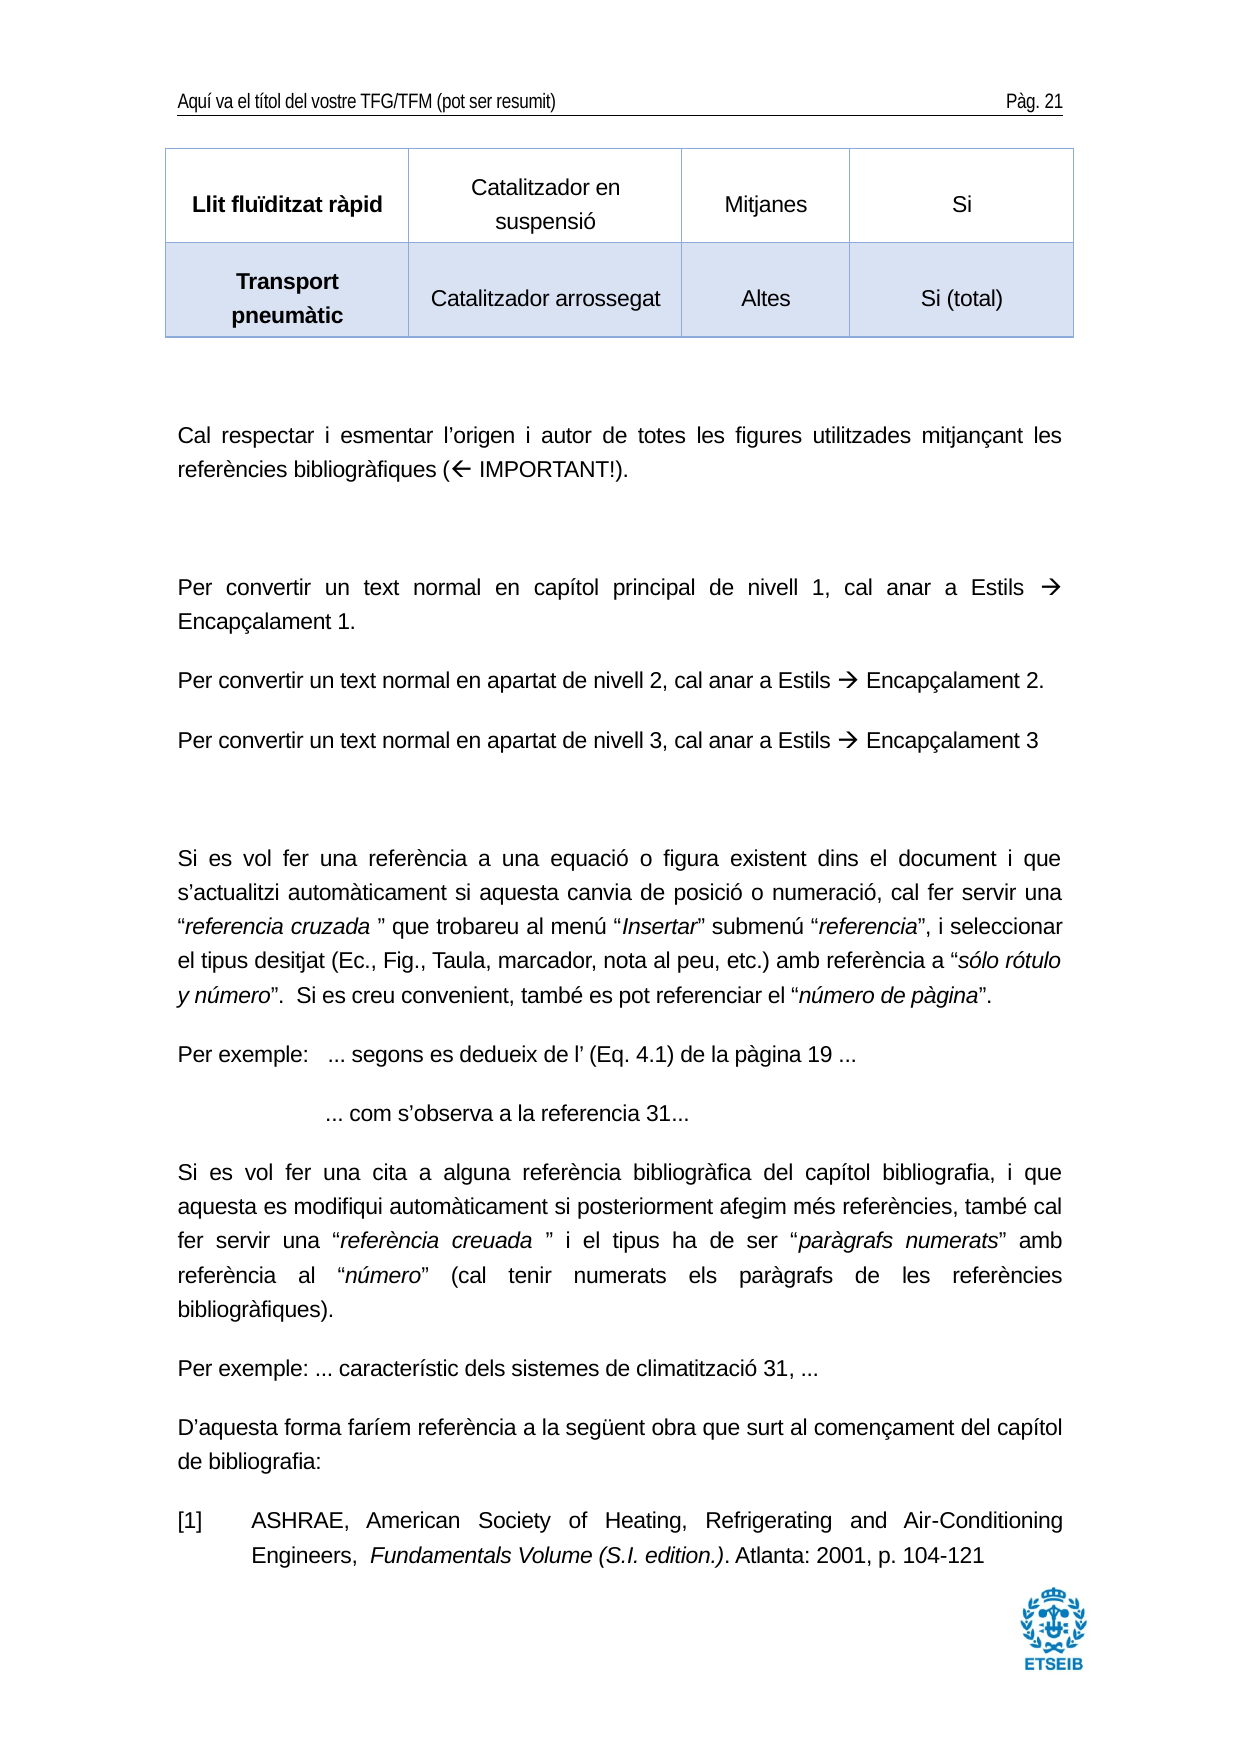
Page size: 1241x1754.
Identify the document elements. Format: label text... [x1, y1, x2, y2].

text Per exemple: ... segons es dedueix de l’ (Eq. 4.1) de la pàgina 19 ... [177, 1041, 1063, 1067]
table_cell Altes [682, 243, 849, 336]
table_cell Mitjanes [682, 149, 849, 242]
table_cell Llit fluïditzat ràpid [166, 149, 408, 242]
table_cell Catalitzador en suspensió [409, 149, 681, 242]
text Si es vol fer una cita a alguna referència bibliogràfica del capítol bibliografia, i que aquesta es modifiqui automàticament si posteriorment afegim més referències, també cal fer servir una “referència creuada ” i el tipus ha de ser “paràgrafs numerats” amb referència al “número” (cal tenir numerats els paràgrafs de les referències bibliogràfiques). [177, 1159, 1063, 1322]
text Cal respectar i esmentar l’origen i autor de totes les figures utilitzades mitjançant les referències bibliogràfiques ( IMPORTANT!). [177, 422, 1063, 482]
text [1] ASHRAE, American Society of Heating, Refrigerating and Air‑Conditioning Engineers, Fundamentals Volume (S.I. edition.). Atlanta: 2001, p. 104-121 [177, 1507, 1063, 1568]
text Si es vol fer una referència a una equació o figura existent dins el document i que s’actualitzi automàticament si aquesta canvia de posició o numeració, cal fer servir una “referencia cruzada ” que trobareu al menú “Insertar” submenú “referencia”, i seleccionar el tipus desitjat (Ec., Fig., Taula, marcador, nota al peu, etc.) amb referència a “sólo rótulo y número”. Si es creu convenient, també es pot referenciar el “número de pàgina”. [177, 845, 1063, 1008]
table_cell Si (total) [850, 243, 1073, 336]
text Per convertir un text normal en apartat de nivell 2, cal anar a Estils  Encapçalament 2. [177, 667, 1063, 694]
table_cell Catalitzador arrossegat [409, 243, 681, 336]
text Per convertir un text normal en capítol principal de nivell 1, cal anar a Estils  Encapçalament 1. [177, 574, 1063, 634]
text Per exemple: ... característic dels sistemes de climatització [1], ... [177, 1355, 1063, 1381]
table_cell Transport pneumàtic [166, 243, 408, 336]
text ... com s’observa a la referencia [4]... [177, 1100, 1063, 1126]
table_cell Si [850, 149, 1073, 242]
text Per convertir un text normal en apartat de nivell 3, cal anar a Estils  Encapçalament 3 [177, 727, 1063, 753]
text D’aquesta forma faríem referència a la següent obra que surt al començament del capítol de bibliografia: [177, 1414, 1063, 1474]
